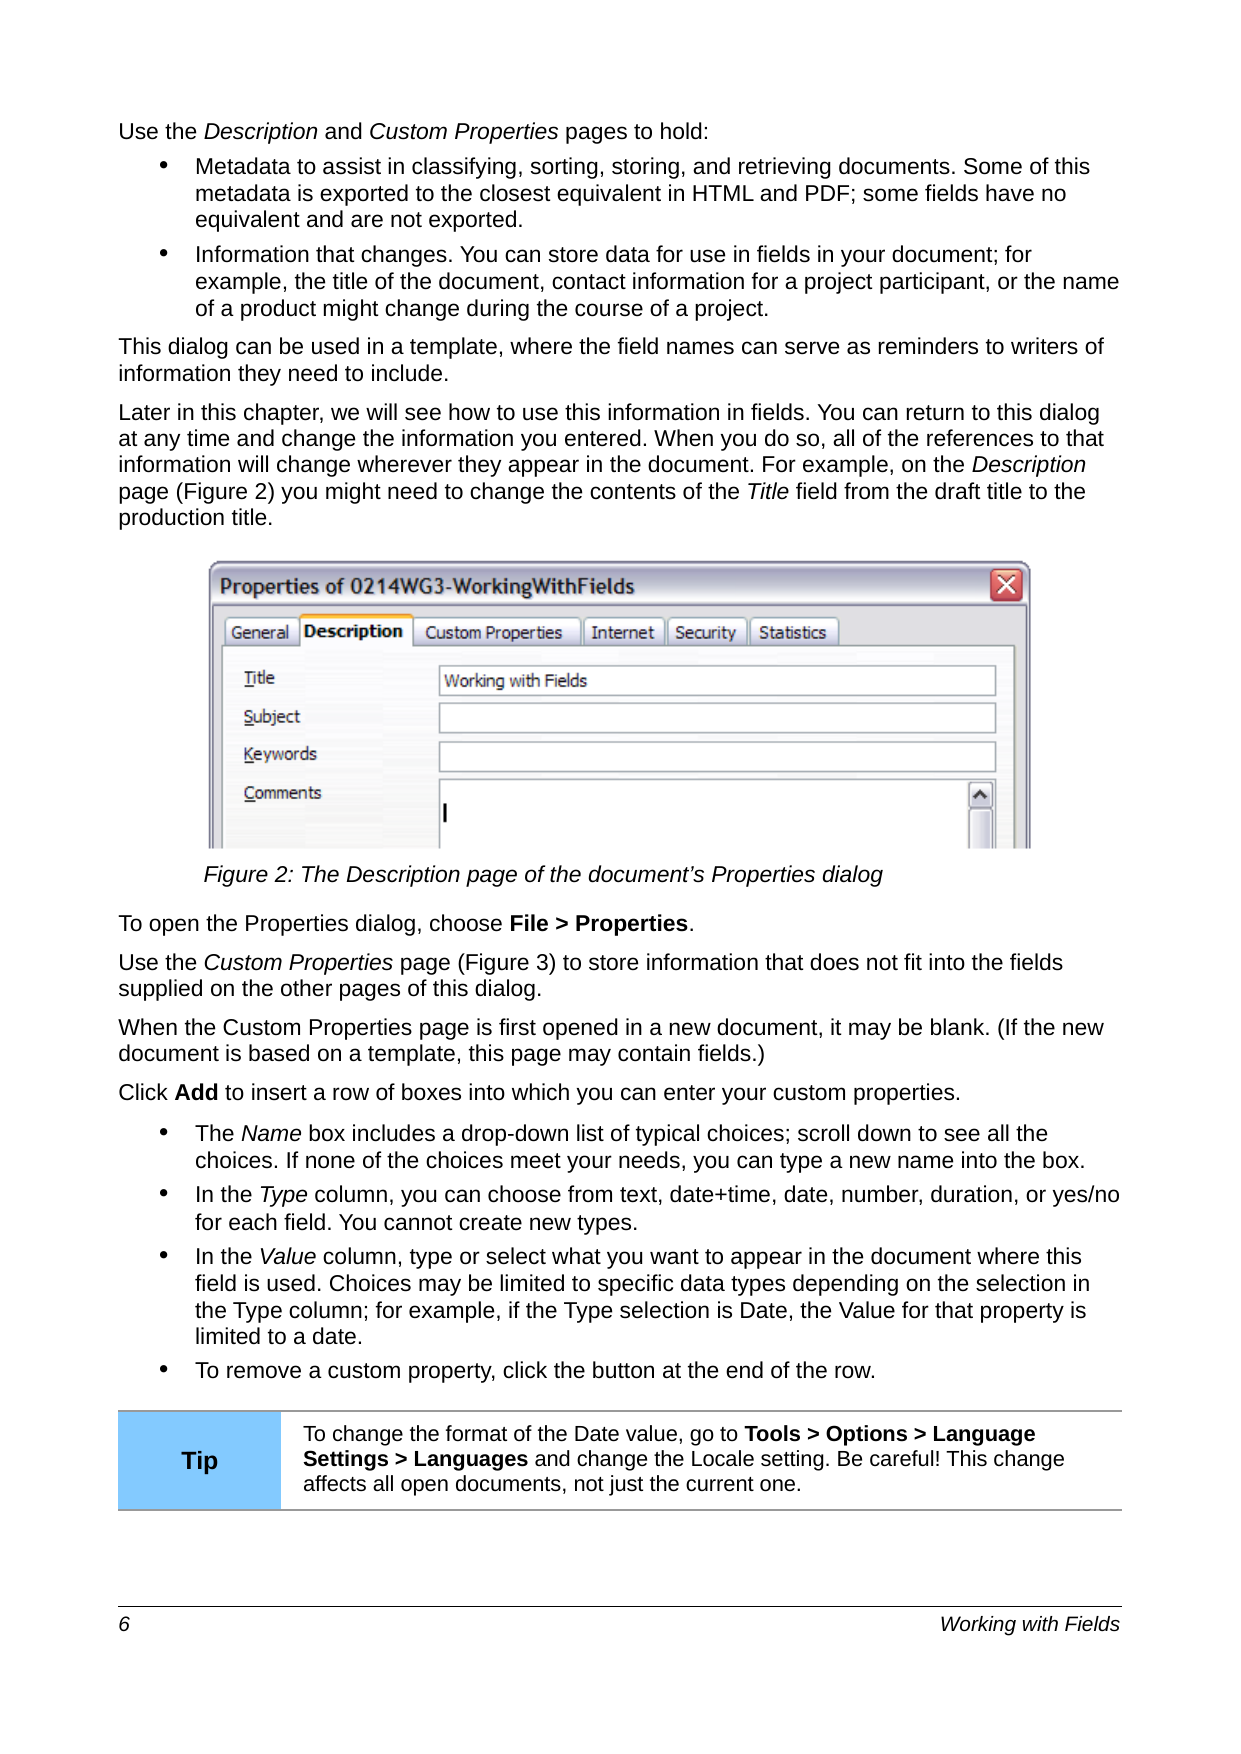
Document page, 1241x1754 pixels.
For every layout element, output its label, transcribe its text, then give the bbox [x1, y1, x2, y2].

text When the Custom Properties page is first opened in a new document, it may be blank. (If the new document is based on a template, this page may contain fields.) [118, 1014, 1122, 1066]
text Click Add to insert a row of boxes into which you can enter your custom properties. [118, 1079, 1122, 1105]
text Use the Custom Properties page (Figure 3) to store information that does not fit into the fields supplied on the other pages of this dialog. [118, 948, 1122, 1001]
list Metadata to assist in classifying, sorting, storing, and retrieving documents. Some of this metadata is exported to the closest equivalent in HTML and PDF; some fields have no equivalent and are not exported. [156, 151, 1122, 233]
text This dialog can be used in a template, where the field names can serve as reminders to writers of information they need to include. [118, 333, 1122, 386]
list Information that changes. You can store data for use in fields in your document; for example, the title of the document, contact information for a project participant, or the name of a product might change during the course of a project. [156, 239, 1122, 321]
text Figure 2: The Description page of the document’s Properties dialog [203, 861, 1037, 888]
text To open the Properties dialog, choose File > Properties. [118, 909, 1122, 936]
table_header Tip [118, 1412, 281, 1509]
list The Name box includes a drop-down list of typical choices; scroll down to see all the choices. If none of the choices meet your needs, you can type a new name into the box. [156, 1118, 1122, 1173]
list Use the Description and Custom Properties pages to hold: [118, 118, 1122, 144]
table_header To change the format of the Date value, go to Tools > Options > Language Settings > Languages and change the Locale setting. Be careful! This change affects all open documents, not just the current one. [281, 1412, 1122, 1509]
list In the Value column, type or select what you want to appear in the document where this field is used. Choices may be limited to specific data types depending on the selection in the Type column; for example, if the Type selection is Date, the Value for that property is limited to a date. [156, 1241, 1122, 1349]
text Later in this chapter, we will see how to use this information in fields. You can return to this dialog at any time and change the information you entered. When you do so, all of the references to that information will change wherever they appear in the document. For example, on the Description page (Figure 2) you might need to change the contents of the Title field from the draft title to the production title. [118, 398, 1122, 530]
picture [203, 555, 1037, 855]
list To remove a custom property, click the button at the end of the row. [156, 1356, 1122, 1385]
list In the Type column, you can choose from text, date+time, date, number, duration, or yes/no for each field. You cannot create new types. [156, 1179, 1122, 1235]
